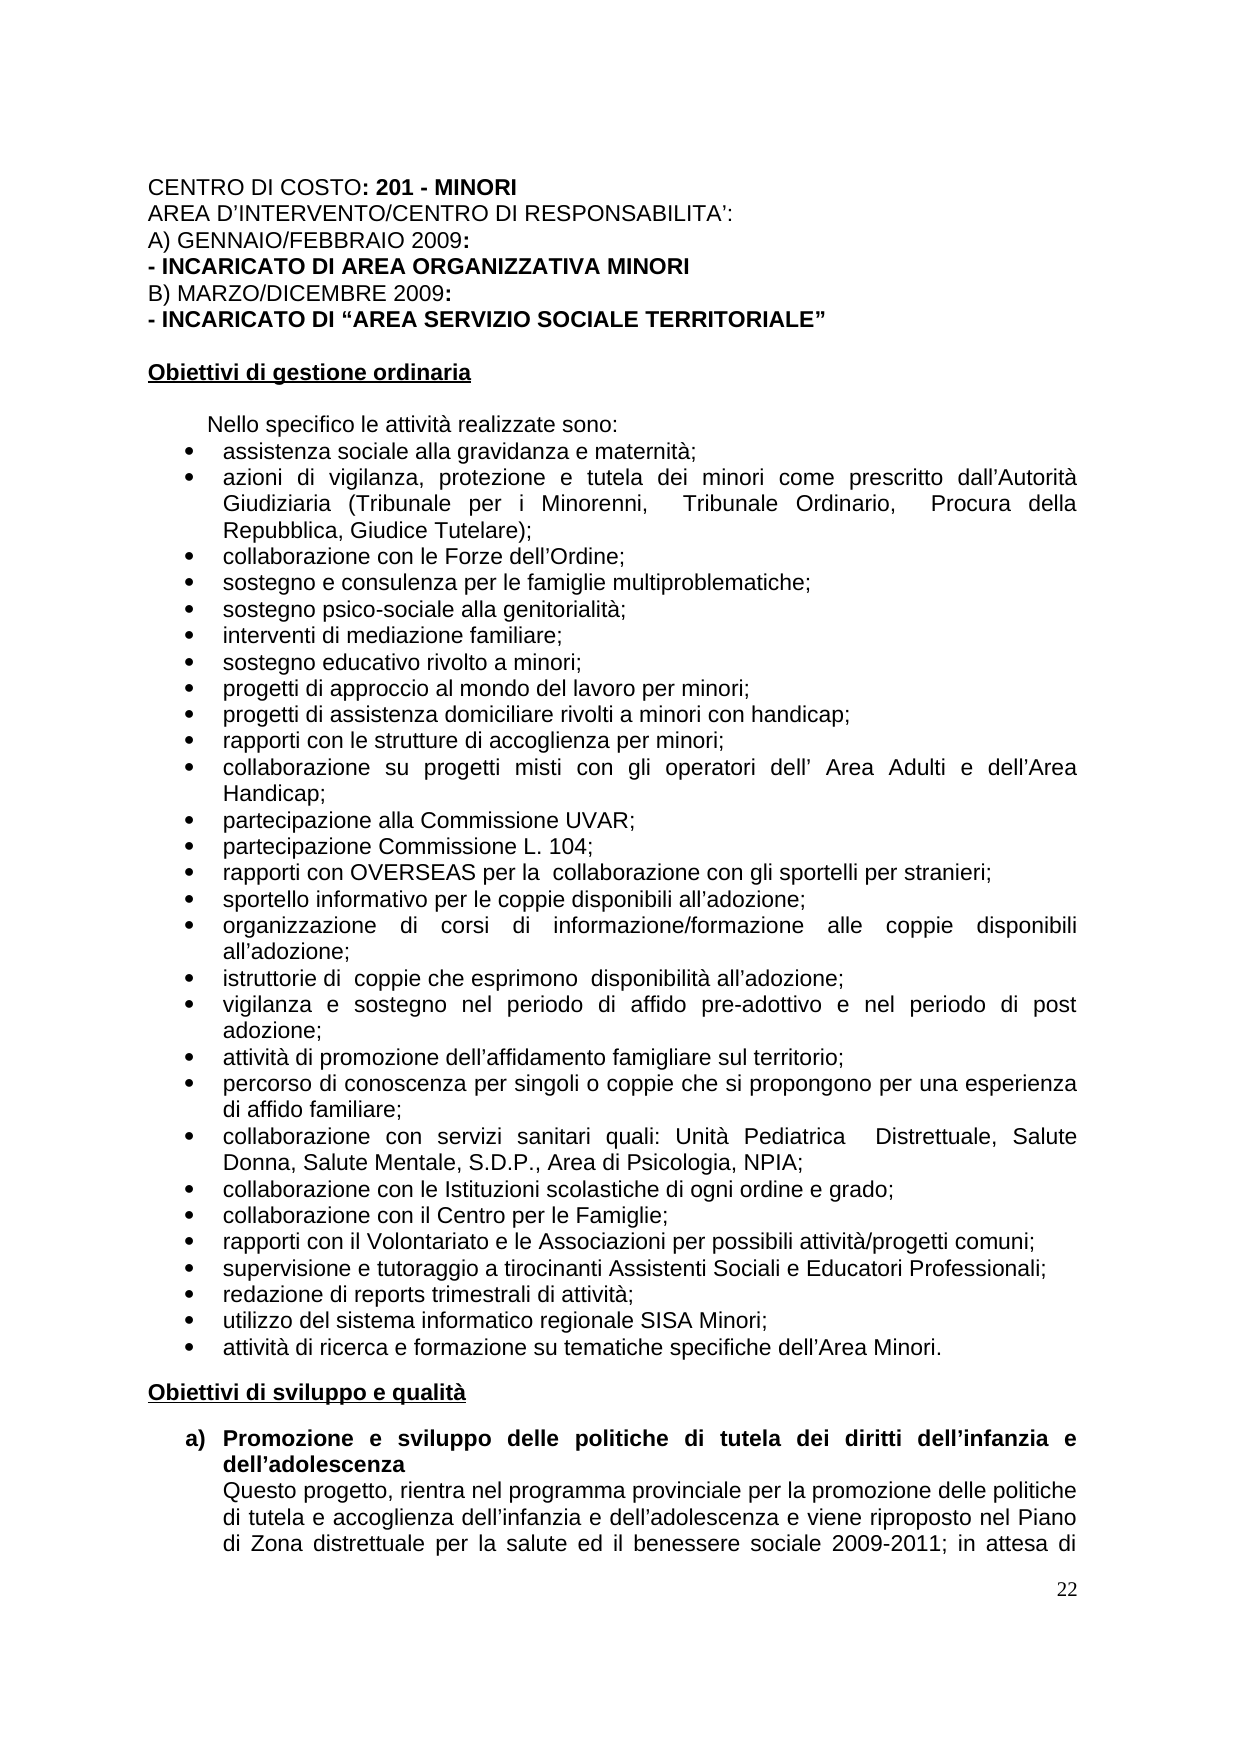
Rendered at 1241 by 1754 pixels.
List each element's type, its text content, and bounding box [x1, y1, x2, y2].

list percorso di conoscenza per singoli o coppie che si propongono per una esperienza di affido familiare; [185, 1070, 1078, 1123]
list sostegno psico-sociale alla genitorialità; [185, 596, 1078, 622]
list assistenza sociale alla gravidanza e maternità; [185, 438, 1078, 464]
list attività di ricerca e formazione su tematiche specifiche dell’Area Minori. [185, 1334, 1078, 1360]
text - INCARICATO DI “AREA SERVIZIO SOCIALE TERRITORIALE” [148, 306, 1078, 332]
list sportello informativo per le coppie disponibili all’adozione; [185, 886, 1078, 912]
list azioni di vigilanza, protezione e tutela dei minori come prescritto dall’Autorità Giudiziaria (Tribunale per i Minorenni, Tribunale Ordinario, Procura della Repubblica, Giudice Tutelare); [185, 464, 1078, 543]
list vigilanza e sostegno nel periodo di affido pre-adottivo e nel periodo di post adozione; [185, 991, 1078, 1044]
text A) GENNAIO/FEBBRAIO 2009: [148, 227, 1078, 253]
text Nello specifico le attività realizzate sono: [148, 411, 1078, 438]
subtitle Obiettivi di sviluppo e qualità [148, 1379, 1078, 1406]
list rapporti con il Volontariato e le Associazioni per possibili attività/progetti comuni; [185, 1228, 1078, 1254]
list organizzazione di corsi di informazione/formazione alle coppie disponibili all’adozione; [185, 912, 1078, 965]
list collaborazione su progetti misti con gli operatori dell’ Area Adulti e dell’Area Handicap; [185, 754, 1078, 807]
list rapporti con OVERSEAS per la collaborazione con gli sportelli per stranieri; [185, 859, 1078, 886]
list partecipazione Commissione L. 104; [185, 833, 1078, 859]
list sostegno e consulenza per le famiglie multiproblematiche; [185, 569, 1078, 596]
list rapporti con le strutture di accoglienza per minori; [185, 727, 1078, 754]
list collaborazione con il Centro per le Famiglie; [185, 1202, 1078, 1228]
list istruttorie di coppie che esprimono disponibilità all’adozione; [185, 965, 1078, 991]
list Promozione e sviluppo delle politiche di tutela dei diritti dell’infanzia e dell’adolescenza [185, 1425, 1078, 1477]
text Questo progetto, rientra nel programma provinciale per la promozione delle politiche di tutela e accoglienza dell’infanzia e dell’adolescenza e viene riproposto nel Piano di Zona distrettuale per la salute ed il benessere sociale 2009-2011; in attesa di [223, 1477, 1078, 1556]
text - INCARICATO DI AREA ORGANIZZATIVA MINORI [148, 253, 1078, 279]
list collaborazione con le Forze dell’Ordine; [185, 543, 1078, 569]
list utilizzo del sistema informatico regionale SISA Minori; [185, 1307, 1078, 1334]
text AREA D’INTERVENTO/CENTRO DI RESPONSABILITA’: [148, 200, 1078, 227]
list interventi di mediazione familiare; [185, 622, 1078, 648]
text Obiettivi di gestione ordinaria [148, 358, 1078, 385]
list attività di promozione dell’affidamento famigliare sul territorio; [185, 1044, 1078, 1070]
text CENTRO DI COSTO: 201 - MINORI [148, 174, 1078, 200]
list sostegno educativo rivolto a minori; [185, 648, 1078, 675]
list progetti di assistenza domiciliare rivolti a minori con handicap; [185, 701, 1078, 727]
list partecipazione alla Commissione UVAR; [185, 807, 1078, 833]
list collaborazione con le Istituzioni scolastiche di ogni ordine e grado; [185, 1176, 1078, 1202]
list progetti di approccio al mondo del lavoro per minori; [185, 675, 1078, 701]
text B) MARZO/DICEMBRE 2009: [148, 279, 1078, 306]
list collaborazione con servizi sanitari quali: Unità Pediatrica Distrettuale, Salute Donna, Salute Mentale, S.D.P., Area di Psicologia, NPIA; [185, 1123, 1078, 1176]
list supervisione e tutoraggio a tirocinanti Assistenti Sociali e Educatori Professionali; [185, 1254, 1078, 1281]
list redazione di reports trimestrali di attività; [185, 1281, 1078, 1307]
